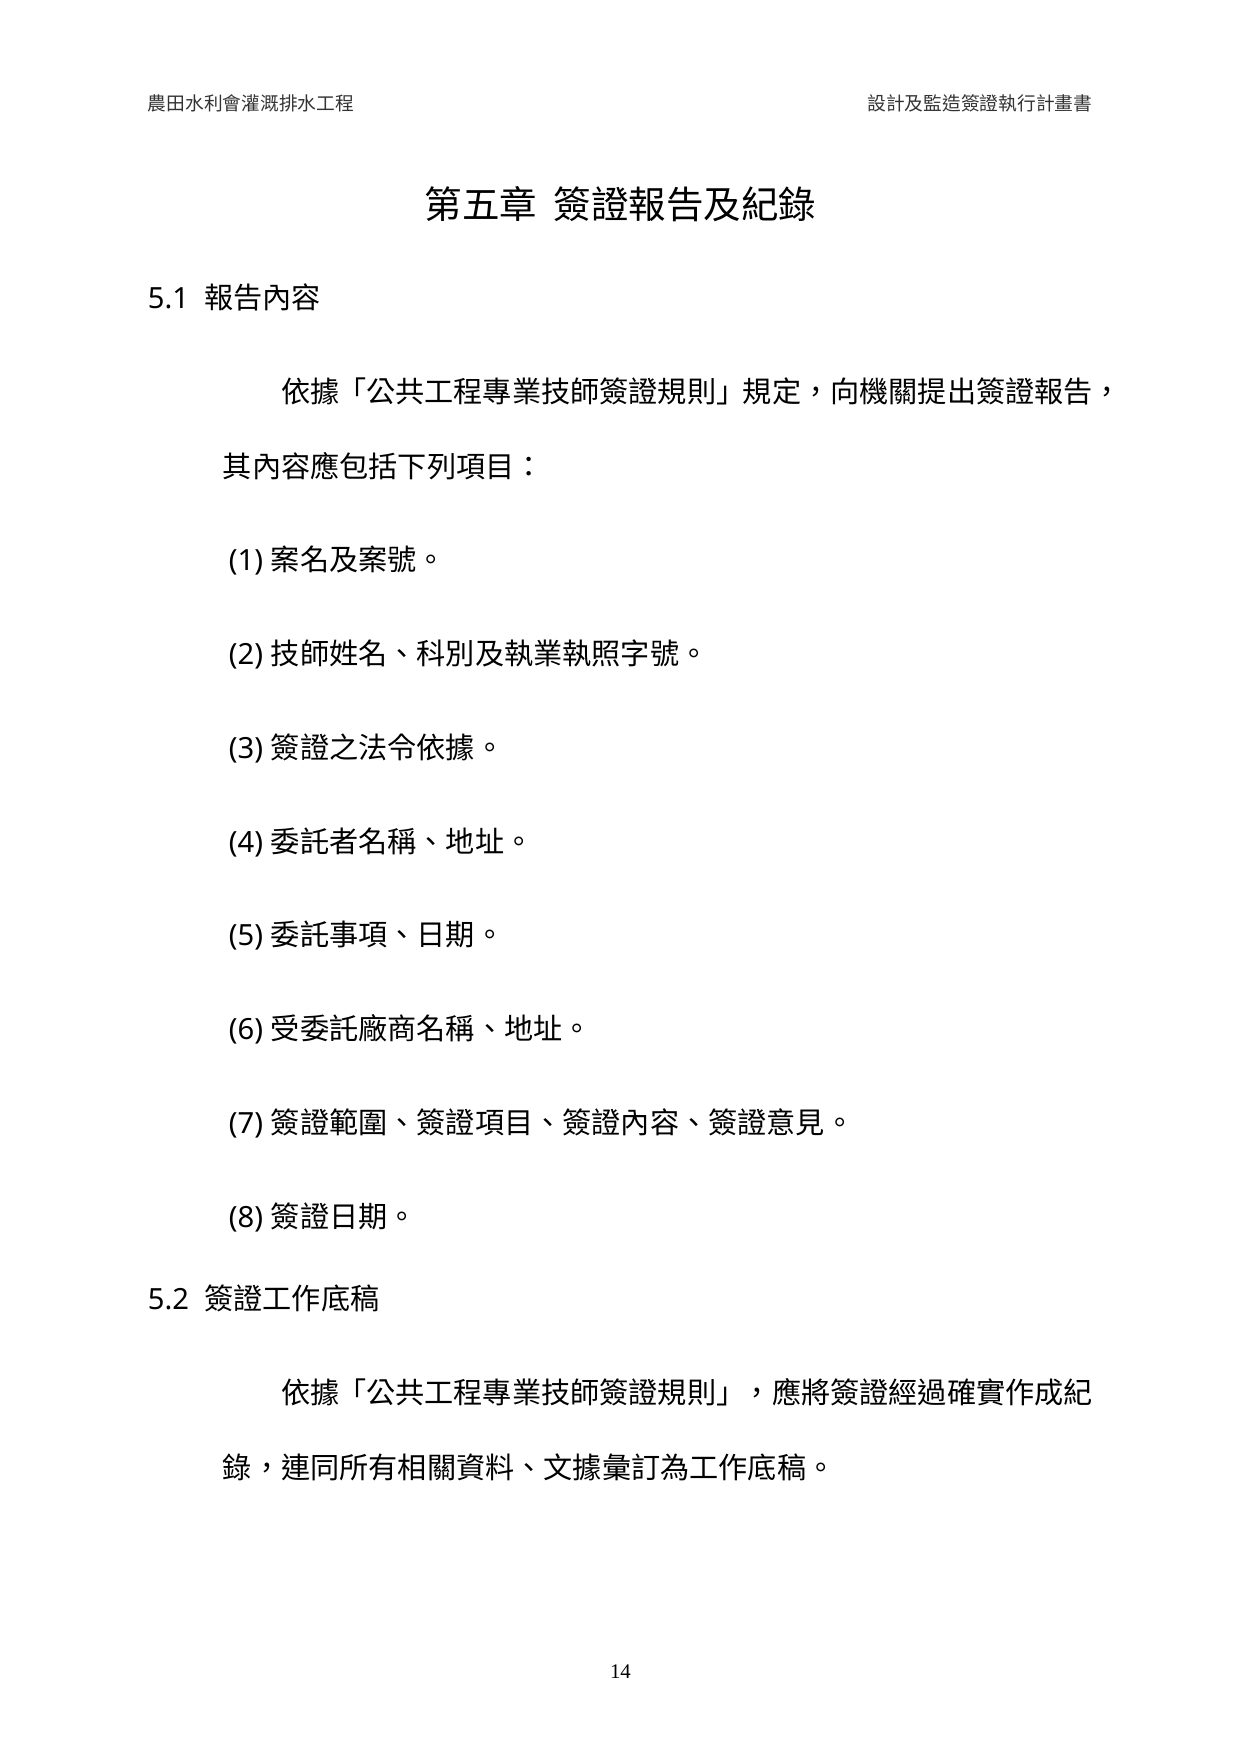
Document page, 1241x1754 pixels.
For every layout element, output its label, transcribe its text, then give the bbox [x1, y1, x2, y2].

text 依據「公共工程專業技師簽證規則」，應將簽證經過確實作成紀錄，連同所有相關資料、文據彙訂為工作底稿。 [223, 1353, 1092, 1503]
text (8) 簽證日期。 [229, 1177, 1092, 1252]
text 5.2 簽證工作底稿 [148, 1259, 1092, 1334]
text 依據「公共工程專業技師簽證規則」規定，向機關提出簽證報告，其內容應包括下列項目： [223, 352, 1092, 502]
text (7) 簽證範圍、簽證項目、簽證內容、簽證意見。 [229, 1083, 1092, 1158]
text 5.1 報告內容 [148, 258, 1092, 333]
text (1) 案名及案號。 [229, 521, 1092, 596]
text (4) 委託者名稱、地址。 [229, 802, 1092, 877]
text 第五章 簽證報告及紀錄 [148, 164, 1092, 239]
text (5) 委託事項、日期。 [229, 896, 1092, 971]
text (3) 簽證之法令依據。 [229, 708, 1092, 783]
text (2) 技師姓名、科別及執業執照字號。 [229, 614, 1092, 689]
text (6) 受委託廠商名稱、地址。 [229, 989, 1092, 1064]
